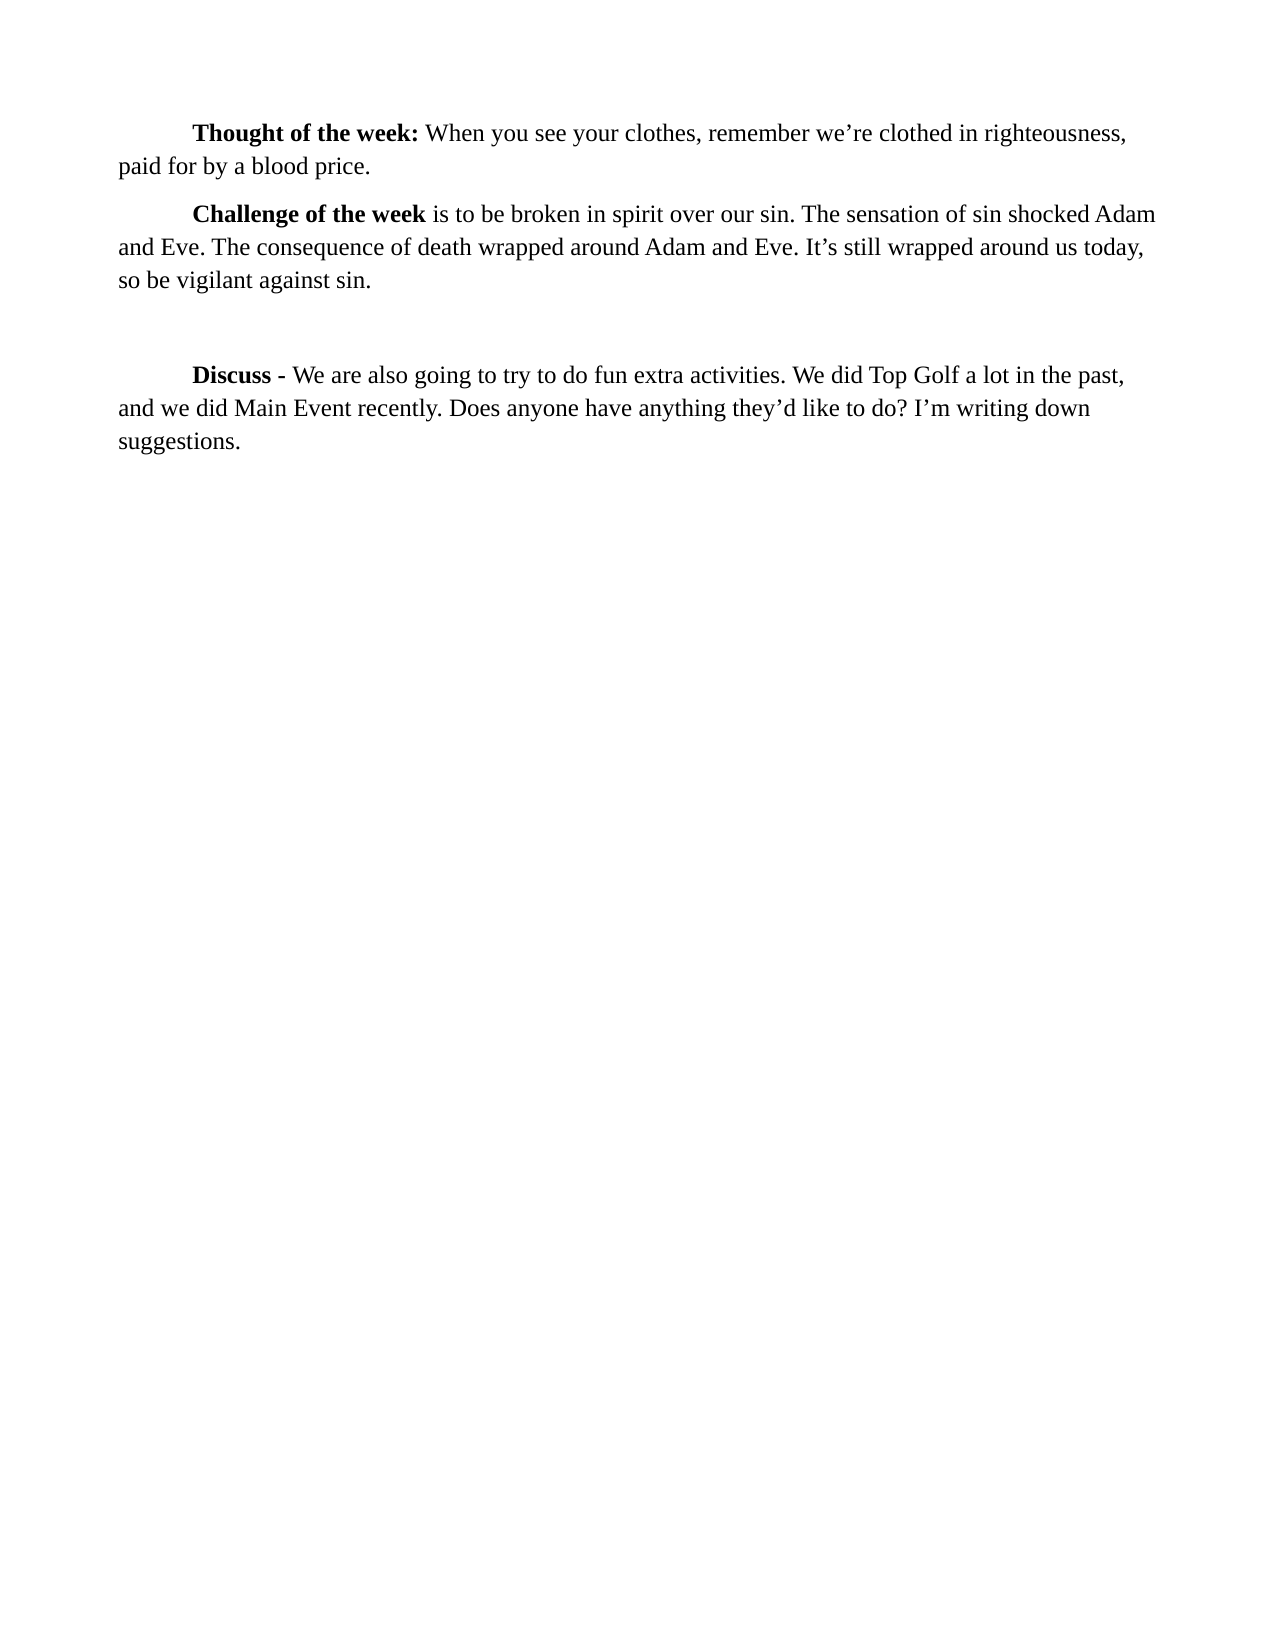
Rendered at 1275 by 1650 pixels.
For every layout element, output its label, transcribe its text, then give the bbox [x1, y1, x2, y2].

text Thought of the week: When you see your clothes, remember we’re clothed in righteousness, paid for by a blood price. [118, 118, 1157, 180]
text Challenge of the week is to be broken in spirit over our sin. The sensation of sin shocked Adam and Eve. The consequence of death wrapped around Adam and Eve. It’s still wrapped around us today, so be vigilant against sin. [118, 199, 1157, 293]
text Discuss - We are also going to try to do fun extra activities. We did Top Golf a lot in the past, and we did Main Event recently. Does anyone have anything they’d like to do? I’m writing down suggestions. [118, 360, 1157, 455]
